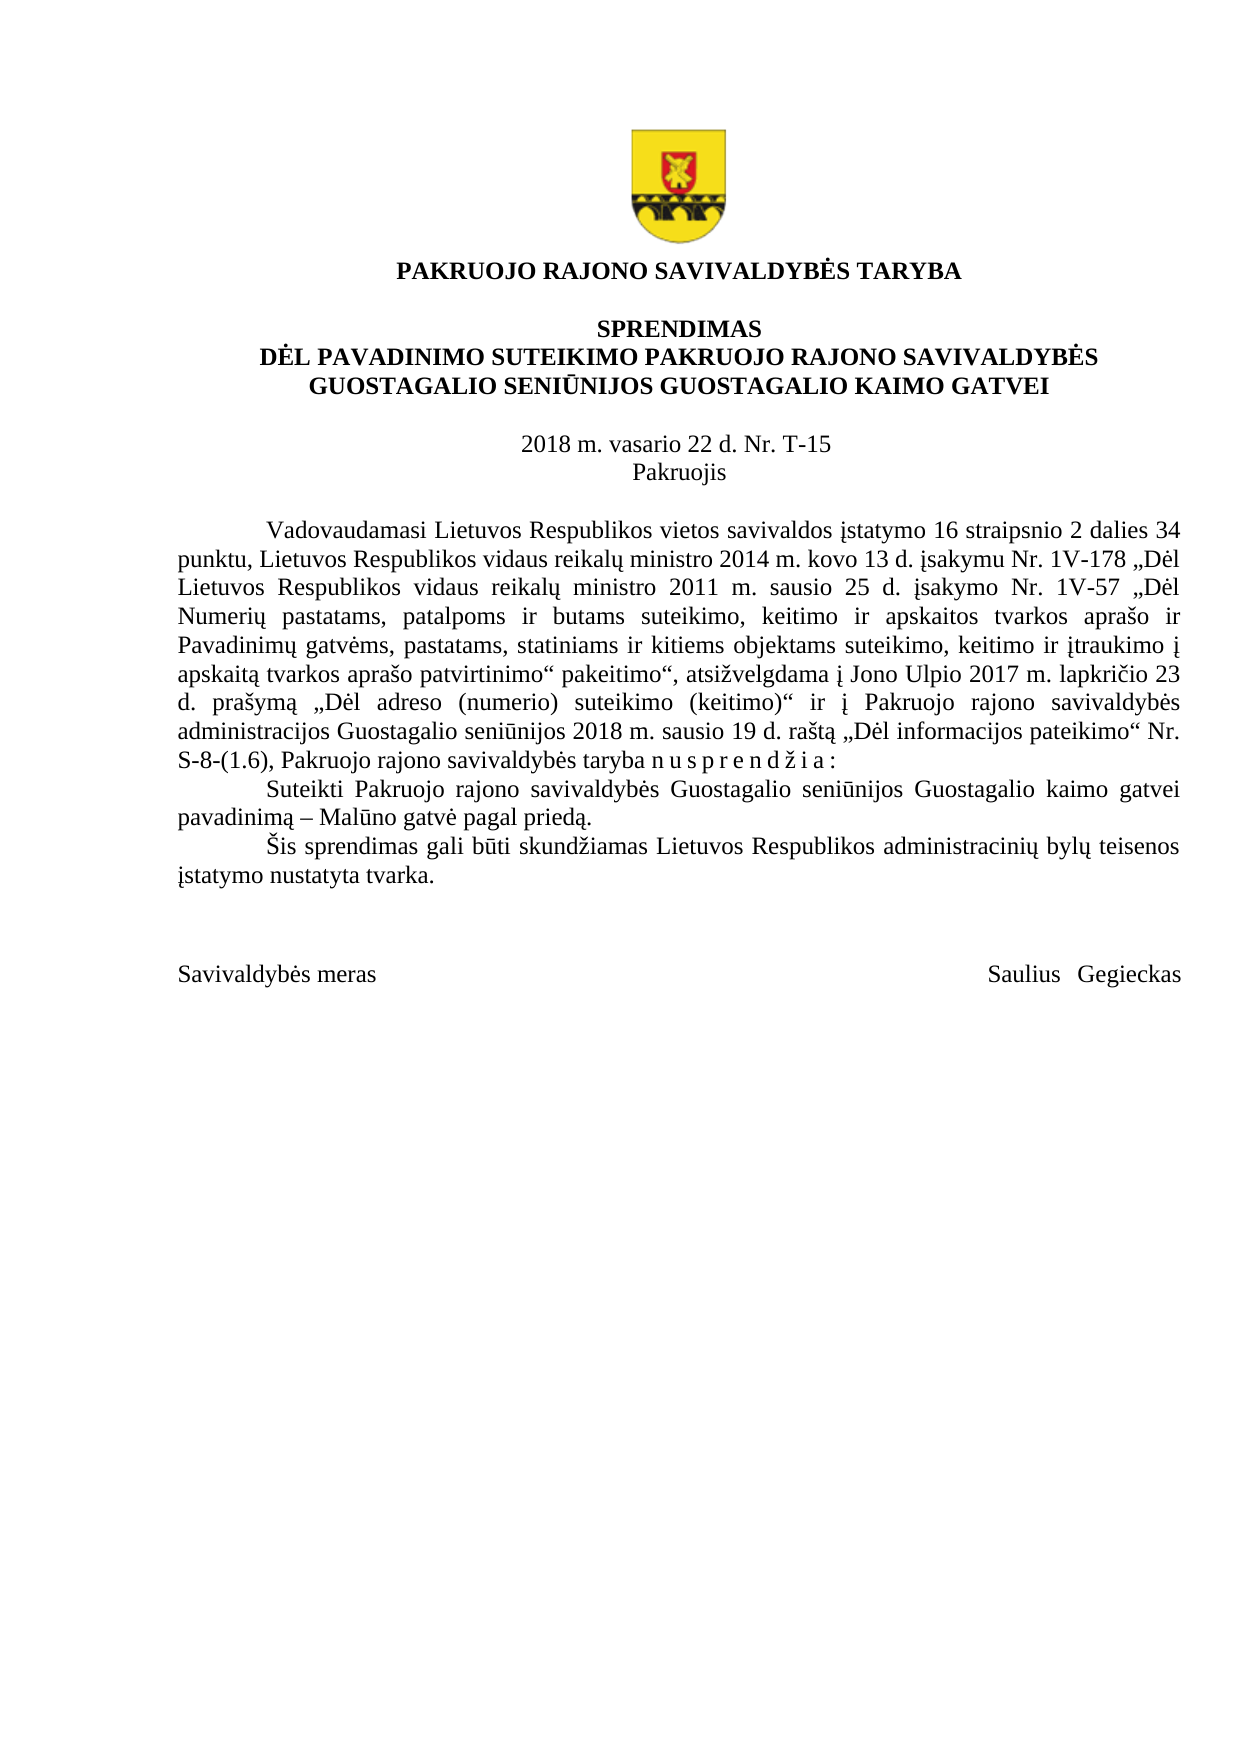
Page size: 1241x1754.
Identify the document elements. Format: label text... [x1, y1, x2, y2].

text Vadovaudamasi Lietuvos Respublikos vietos savivaldos įstatymo 16 straipsnio 2 dalies 34 punktu, Lietuvos Respublikos vidaus reikalų ministro 2014 m. kovo 13 d. įsakymu Nr. 1V-178 „Dėl Lietuvos Respublikos vidaus reikalų ministro 2011 m. sausio 25 d. įsakymo Nr. 1V-57 „Dėl Numerių pastatams, patalpoms ir butams suteikimo, keitimo ir apskaitos tvarkos aprašo ir Pavadinimų gatvėms, pastatams, statiniams ir kitiems objektams suteikimo, keitimo ir įtraukimo į apskaitą tvarkos aprašo patvirtinimo“ pakeitimo“, atsižvelgdama į Jono Ulpio 2017 m. lapkričio 23 d. prašymą „Dėl adreso (numerio) suteikimo (keitimo)“ ir į Pakruojo rajono savivaldybės administracijos Guostagalio seniūnijos 2018 m. sausio 19 d. raštą „Dėl informacijos pateikimo“ Nr. S-8-(1.6), Pakruojo rajono savivaldybės taryba nusprendžia: [177, 515, 1181, 774]
text 2018 m. vasario 22 d. Nr. T-15 [177, 429, 1181, 457]
text Savivaldybės meras Saulius Gegieckas [177, 959, 1181, 1016]
text SPRENDIMAS [177, 314, 1181, 342]
text PAKRUOJO RAJONO SAVIVALDYBĖS TARYBA [177, 256, 1181, 285]
text Suteikti Pakruojo rajono savivaldybės Guostagalio seniūnijos Guostagalio kaimo gatvei pavadinimą – Malūno gatvė pagal priedą. [177, 774, 1181, 831]
text DĖL PAVADINIMO SUTEIKIMO PAKRUOJO RAJONO SAVIVALDYBĖS GUOSTAGALIO SENIŪNIJOS GUOSTAGALIO KAIMO GATVEI [177, 342, 1181, 400]
text Šis sprendimas gali būti skundžiamas Lietuvos Respublikos administracinių bylų teisenos įstatymo nustatyta tvarka. [177, 831, 1181, 889]
text Pakruojis [177, 457, 1181, 486]
